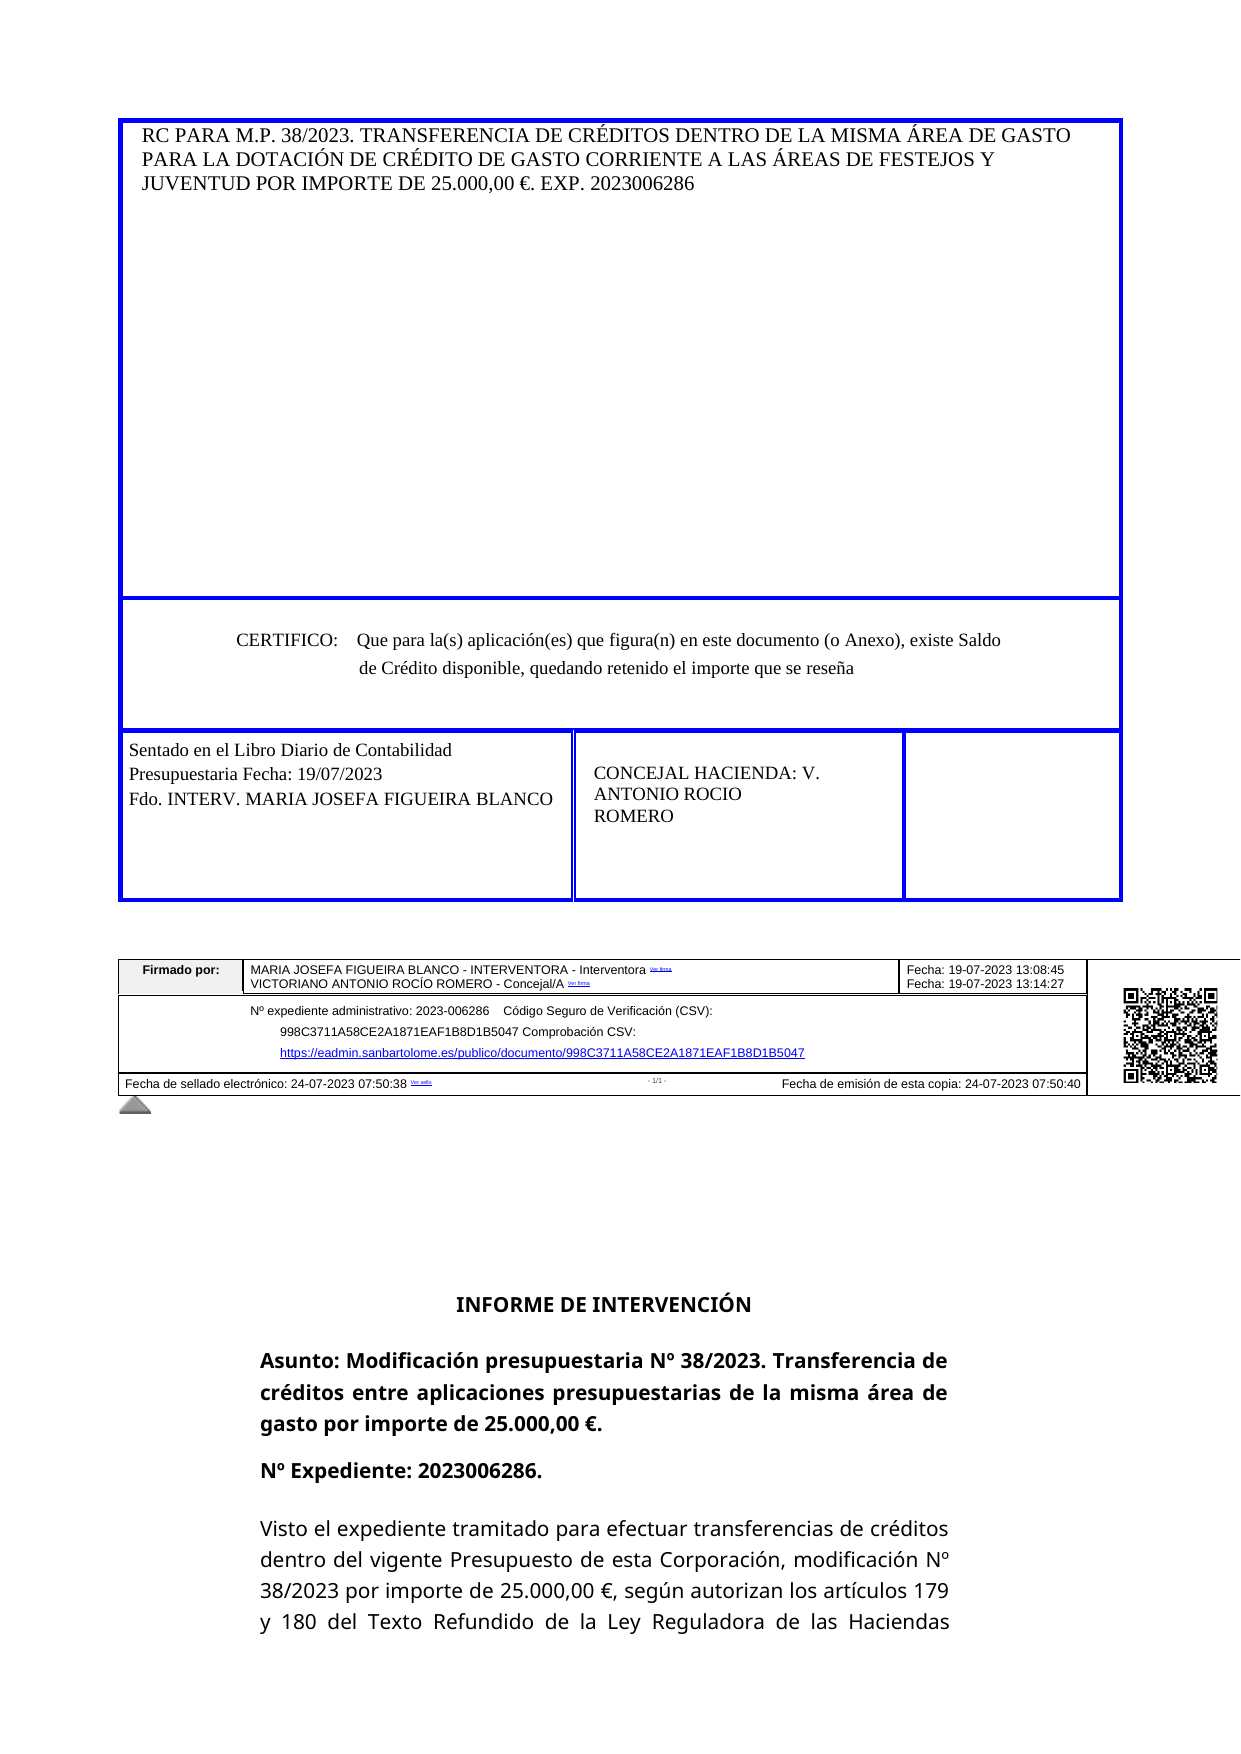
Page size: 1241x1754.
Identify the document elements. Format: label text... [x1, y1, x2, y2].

table_cell Nº expediente administrativo: 2023-006286 Código Seguro de Verificación (CSV): 998C3711A58CE2A1871EAF1B8D1B5047 Comprobación CSV: https://eadmin.sanbartolome.es/publico/documento/998C3711A58CE2A1871EAF1B8D1B5047 [119, 996, 1086, 1072]
table_cell CERTIFICO: Que para la(s) aplicación(es) que figura(n) en este documento (o Anexo), existe Saldo de Crédito disponible, quedando retenido el importe que se reseña [123, 600, 1119, 728]
text Visto el expediente tramitado para efectuar transferencias de créditos dentro del vigente Presupuesto de esta Corporación, modificación Nº 38/2023 por importe de 25.000,00 €, según autorizan los artículos 179 y 180 del Texto Refundido de la Ley Reguladora de las Haciendas [260, 1514, 950, 1636]
table_header Fecha: 19-07-2023 13:08:45 Fecha: 19-07-2023 13:14:27 [900, 960, 1086, 993]
table_cell Sentado en el Libro Diario de Contabilidad Presupuestaria Fecha: 19/07/2023 Fdo. INTERV. MARIA JOSEFA FIGUEIRA BLANCO [123, 733, 571, 898]
table_header Firmado por: [119, 960, 242, 991]
table_cell RC PARA M.P. 38/2023. TRANSFERENCIA DE CRÉDITOS DENTRO DE LA MISMA ÁREA DE GASTO PARA LA DOTACIÓN DE CRÉDITO DE GASTO CORRIENTE A LAS ÁREAS DE FESTEJOS Y JUVENTUD POR IMPORTE DE 25.000,00 €. EXP. 2023006286 [123, 123, 1119, 596]
table_cell [906, 733, 1119, 898]
text Asunto: Modificación presupuestaria Nº 38/2023. Transferencia de créditos entre aplicaciones presupuestarias de la misma área de gasto por importe de 25.000,00 €. [260, 1346, 948, 1437]
table_cell Fecha de sellado electrónico: 24-07-2023 07:50:38 Ver sello - 1/1 - Fecha de emisión de esta copia: 24-07-2023 07:50:40 [119, 1074, 1086, 1095]
table_header MARIA JOSEFA FIGUEIRA BLANCO - INTERVENTORA - Interventora Ver firma VICTORIANO ANTONIO ROCÍO ROMERO - Concejal/A Ver firma [244, 960, 898, 993]
text Nº Expediente: 2023006286. [260, 1457, 1122, 1485]
table_header [1088, 960, 1240, 1095]
text INFORME DE INTERVENCIÓN [284, 1290, 924, 1318]
table_cell CONCEJAL HACIENDA: V. ANTONIO ROCIO ROMERO [576, 733, 902, 898]
